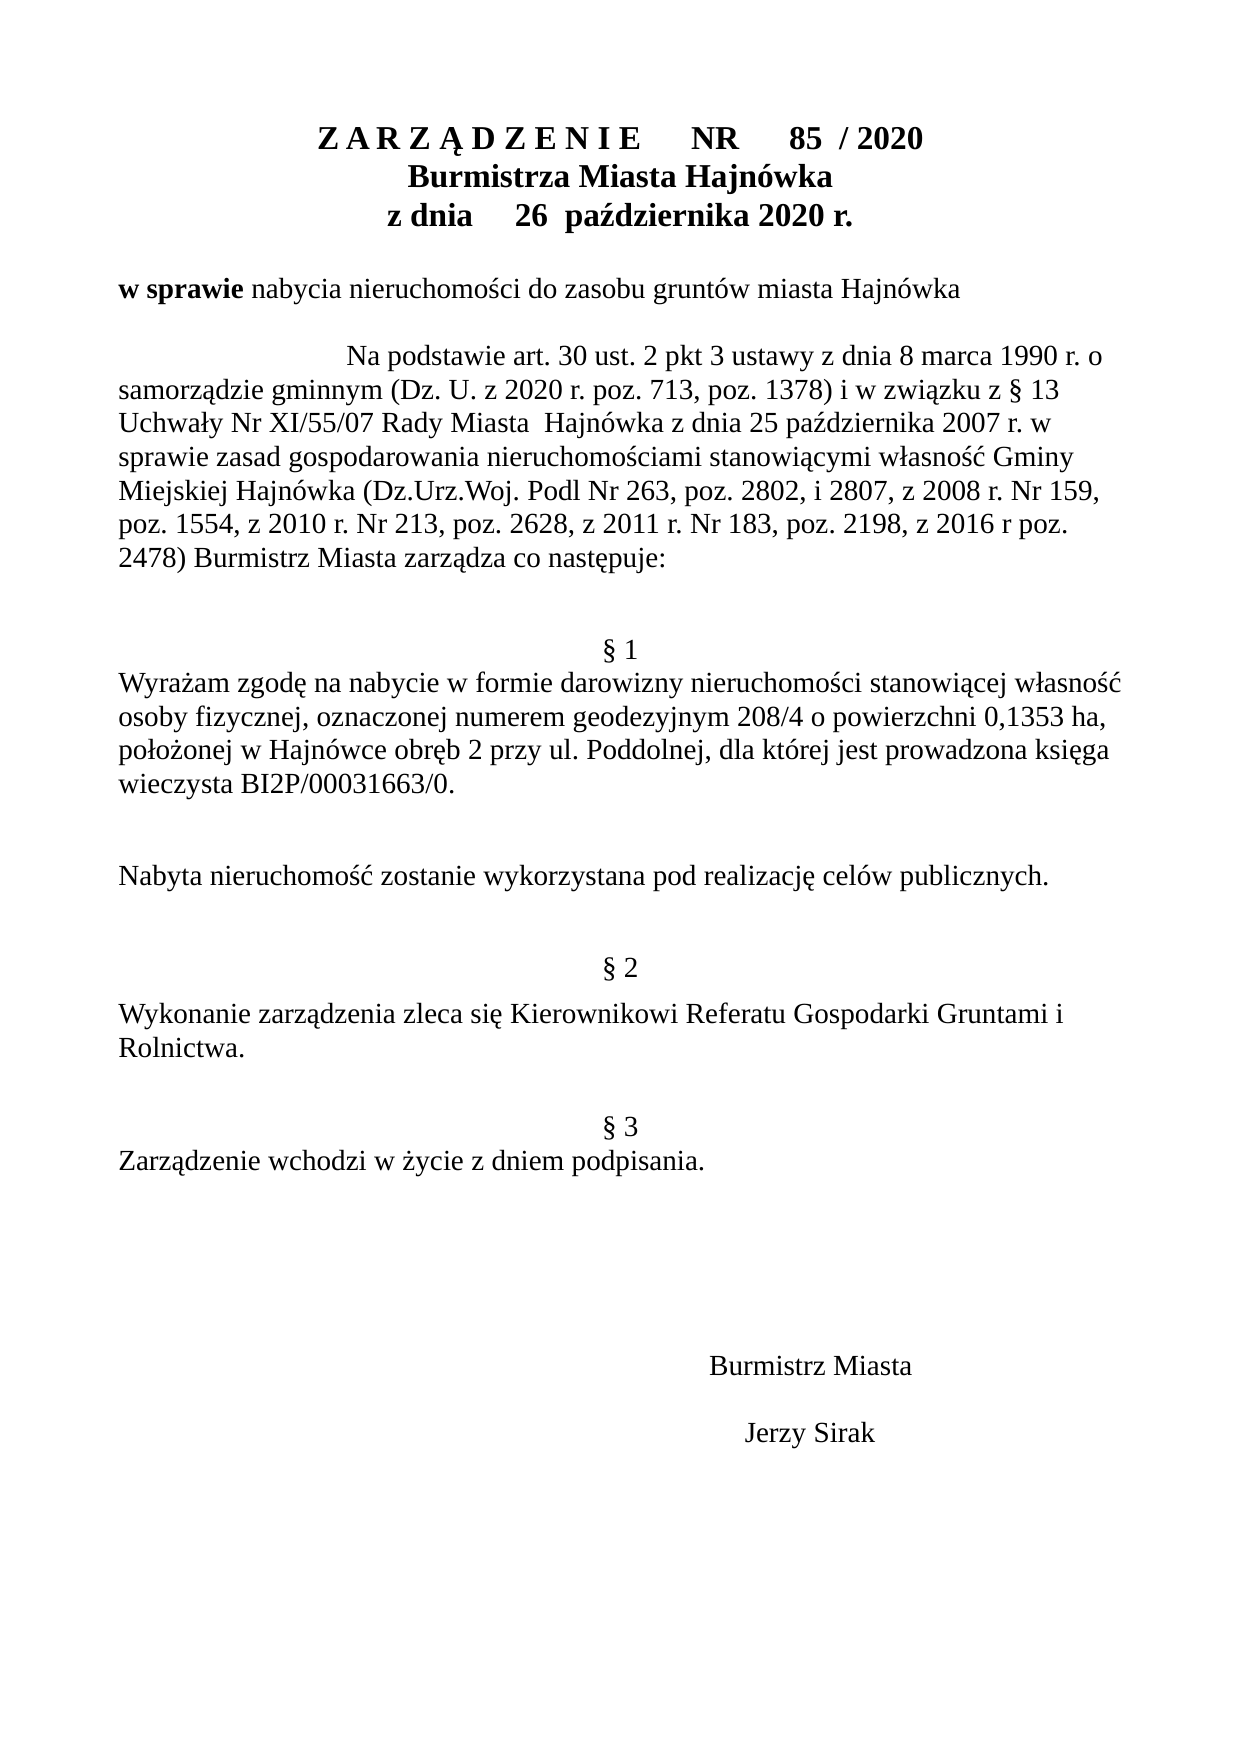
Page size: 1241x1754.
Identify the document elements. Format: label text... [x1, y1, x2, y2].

text Burmistrza Miasta Hajnówka [118, 156, 1122, 195]
text Wyrażam zgodę na nabycie w formie darowizny nieruchomości stanowiącej własność osoby fizycznej, oznaczonej numerem geodezyjnym 208/4 o powierzchni 0,1353 ha, położonej w Hajnówce obręb 2 przy ul. Poddolnej, dla której jest prowadzona księga wieczysta BI2P/00031663/0. [118, 665, 1122, 799]
text Na podstawie art. 30 ust. 2 pkt 3 ustawy z dnia 8 marca 1990 r. o samorządzie gminnym (Dz. U. z 2020 r. poz. 713, poz. 1378) i w związku z § 13 Uchwały Nr XI/55/07 Rady Miasta Hajnówka z dnia 25 października 2007 r. w sprawie zasad gospodarowania nieruchomościami stanowiącymi własność Gminy Miejskiej Hajnówka (Dz.Urz.Woj. Podl Nr 263, poz. 2802, i 2807, z 2008 r. Nr 159, poz. 1554, z 2010 r. Nr 213, poz. 2628, z 2011 r. Nr 183, poz. 2198, z 2016 r poz. 2478) Burmistrz Miasta zarządza co następuje: [118, 338, 1122, 573]
text z dnia 26 października 2020 r. [118, 195, 1122, 233]
text Nabyta nieruchomość zostanie wykorzystana pod realizację celów publicznych. [118, 858, 1122, 892]
title Z A R Z Ą D Z E N I E NR 85 / 2020 [118, 118, 1122, 156]
text Wykonanie zarządzenia zleca się Kierownikowi Referatu Gospodarki Gruntami i Rolnictwa. [118, 996, 1122, 1063]
text § 2 [118, 950, 1122, 984]
text § 3 [118, 1109, 1122, 1143]
text w sprawie nabycia nieruchomości do zasobu gruntów miasta Hajnówka [118, 271, 1122, 305]
text § 1 [118, 632, 1122, 665]
text Jerzy Sirak [118, 1415, 1122, 1449]
text Burmistrz Miasta [118, 1348, 1122, 1382]
text Zarządzenie wchodzi w życie z dniem podpisania. [118, 1143, 1122, 1176]
